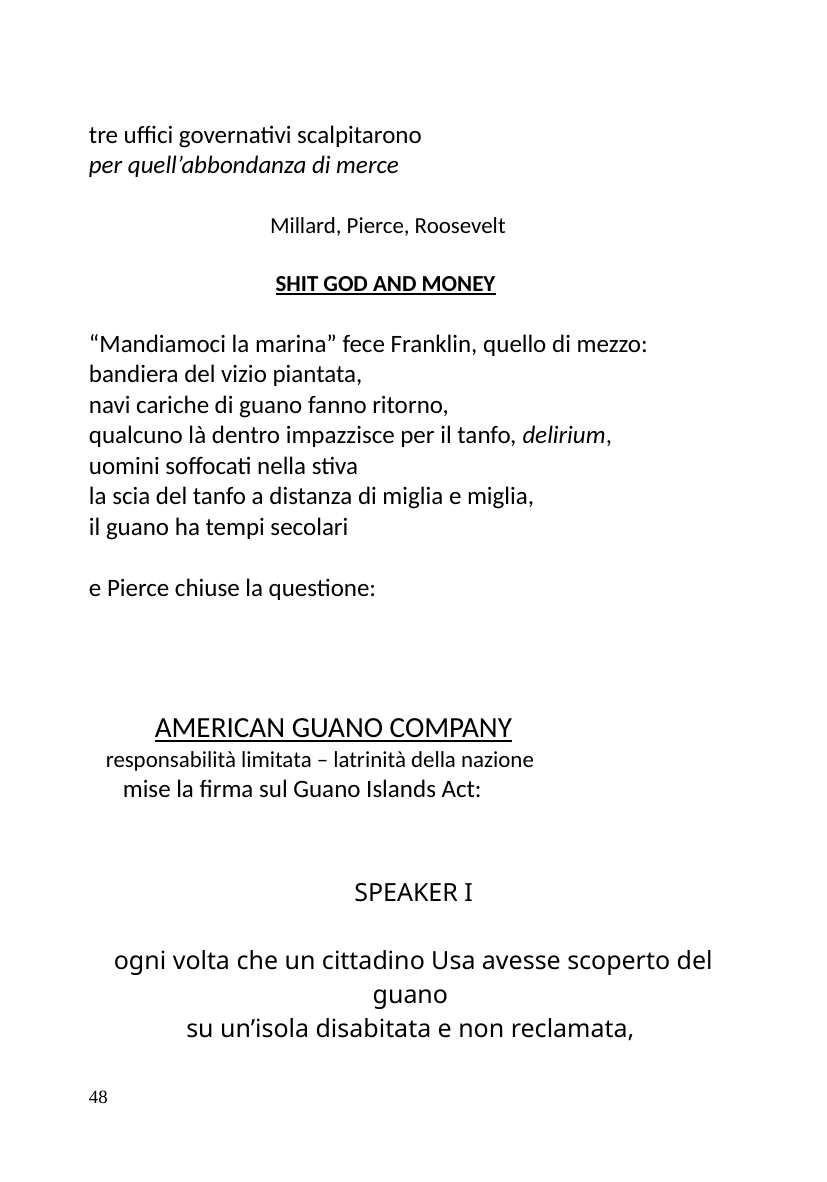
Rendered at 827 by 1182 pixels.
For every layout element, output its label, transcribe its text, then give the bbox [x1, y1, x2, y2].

text SPEAKER I [89, 875, 738, 909]
text bandiera del vizio piantata, [89, 358, 738, 389]
text uomini soffocati nella stiva [89, 450, 738, 480]
text navi cariche di guano fanno ritorno, [89, 389, 738, 419]
text e Pierce chiuse la questione: [89, 572, 738, 602]
text mise la firma sul Guano Islands Act: [89, 773, 738, 803]
text Millard, Pierce, Roosevelt [89, 211, 738, 239]
text AMERICAN GUANO COMPANY [89, 709, 738, 745]
text tre uffici governativi scalpitarono [89, 119, 738, 150]
text la scia del tanfo a distanza di miglia e miglia, [89, 480, 738, 511]
text qualcuno là dentro impazzisce per il tanfo, delirium, [89, 419, 738, 450]
text “Mandiamoci la marina” fece Franklin, quello di mezzo: [89, 328, 738, 358]
text il guano ha tempi secolari [89, 511, 738, 541]
text SHIT GOD AND MONEY [89, 269, 738, 297]
text responsabilità limitata – latrinità della nazione [89, 745, 738, 773]
text ogni volta che un cittadino Usa avesse scoperto del guano [89, 943, 738, 1011]
text su un’isola disabitata e non reclamata, [89, 1011, 738, 1045]
text per quell’abbondanza di merce [89, 150, 738, 180]
